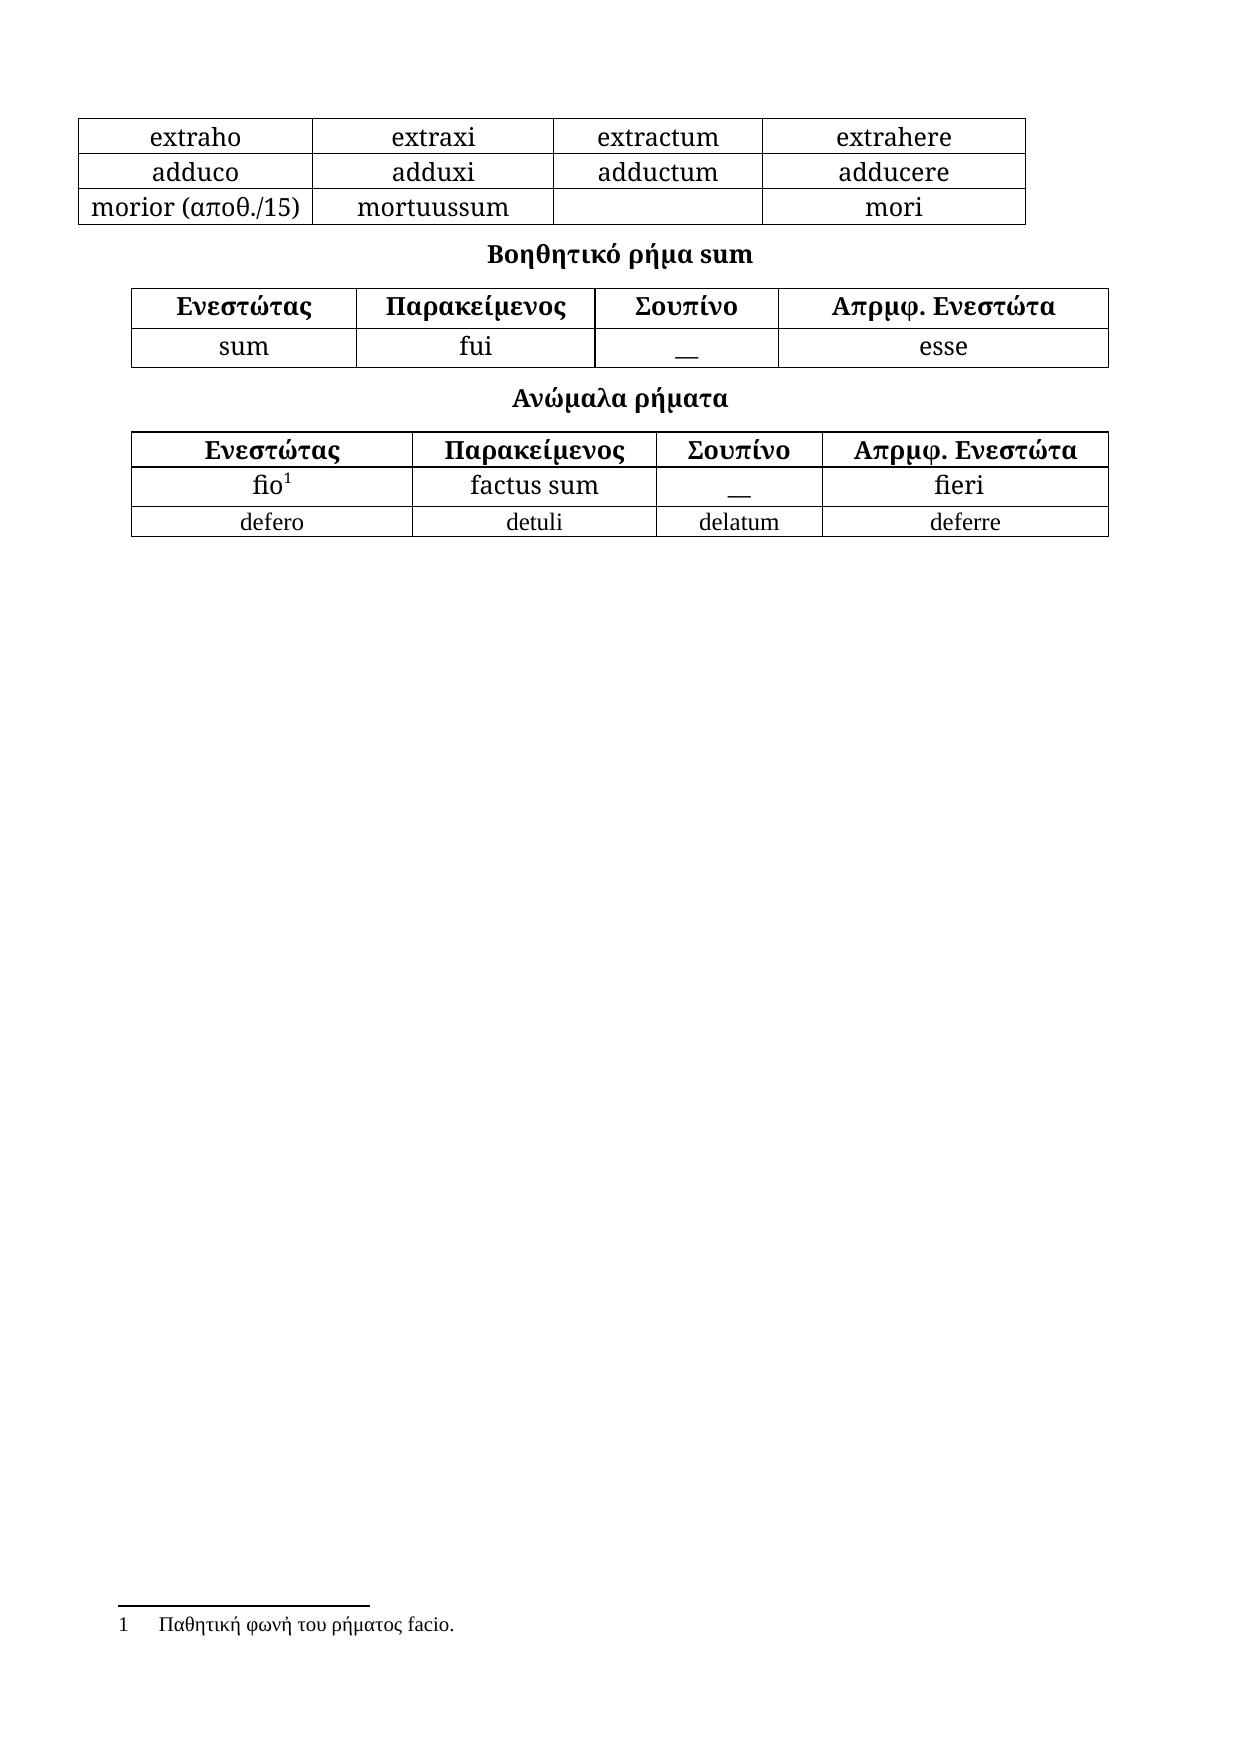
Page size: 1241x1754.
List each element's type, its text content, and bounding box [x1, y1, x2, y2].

table_cell sum [132, 329, 356, 367]
table_header Ενεστώτας [132, 433, 412, 466]
table_header Απρμφ. Ενεστώτα [779, 289, 1108, 327]
table_cell deferre [823, 507, 1108, 536]
table_header Απρμφ. Ενεστώτα [823, 433, 1108, 466]
table_cell extrahere [763, 119, 1025, 153]
table_cell fui [357, 329, 594, 367]
table_cell mori [763, 189, 1025, 223]
table_cell defero [132, 507, 412, 536]
table_cell fio [132, 468, 412, 506]
table_header Σουπίνο [657, 433, 822, 466]
table_cell extraho [79, 119, 312, 153]
table_cell extractum [554, 119, 762, 153]
table_cell adducere [763, 154, 1025, 188]
table_cell adduxi [313, 154, 553, 188]
text Βοηθητικό ρήμα sum [118, 237, 1122, 271]
table_cell detuli [413, 507, 656, 536]
table_cell mortuussum [313, 189, 553, 223]
table_cell delatum [657, 507, 822, 536]
table_cell esse [779, 329, 1108, 367]
table_cell morior (αποθ./15) [79, 189, 312, 223]
table_cell factus sum [413, 468, 656, 506]
table_cell fieri [823, 468, 1108, 506]
table_cell extraxi [313, 119, 553, 153]
text Ανώμαλα ρήματα [118, 380, 1122, 414]
table_cell __ [657, 468, 822, 506]
table_cell [554, 189, 762, 223]
table_cell __ [596, 329, 778, 367]
table_header Σουπίνο [596, 289, 778, 327]
table_header Ενεστώτας [132, 289, 356, 327]
table_header Παρακείμενος [413, 433, 656, 466]
table_header Παρακείμενος [357, 289, 594, 327]
table_cell adduco [79, 154, 312, 188]
table_cell adductum [554, 154, 762, 188]
